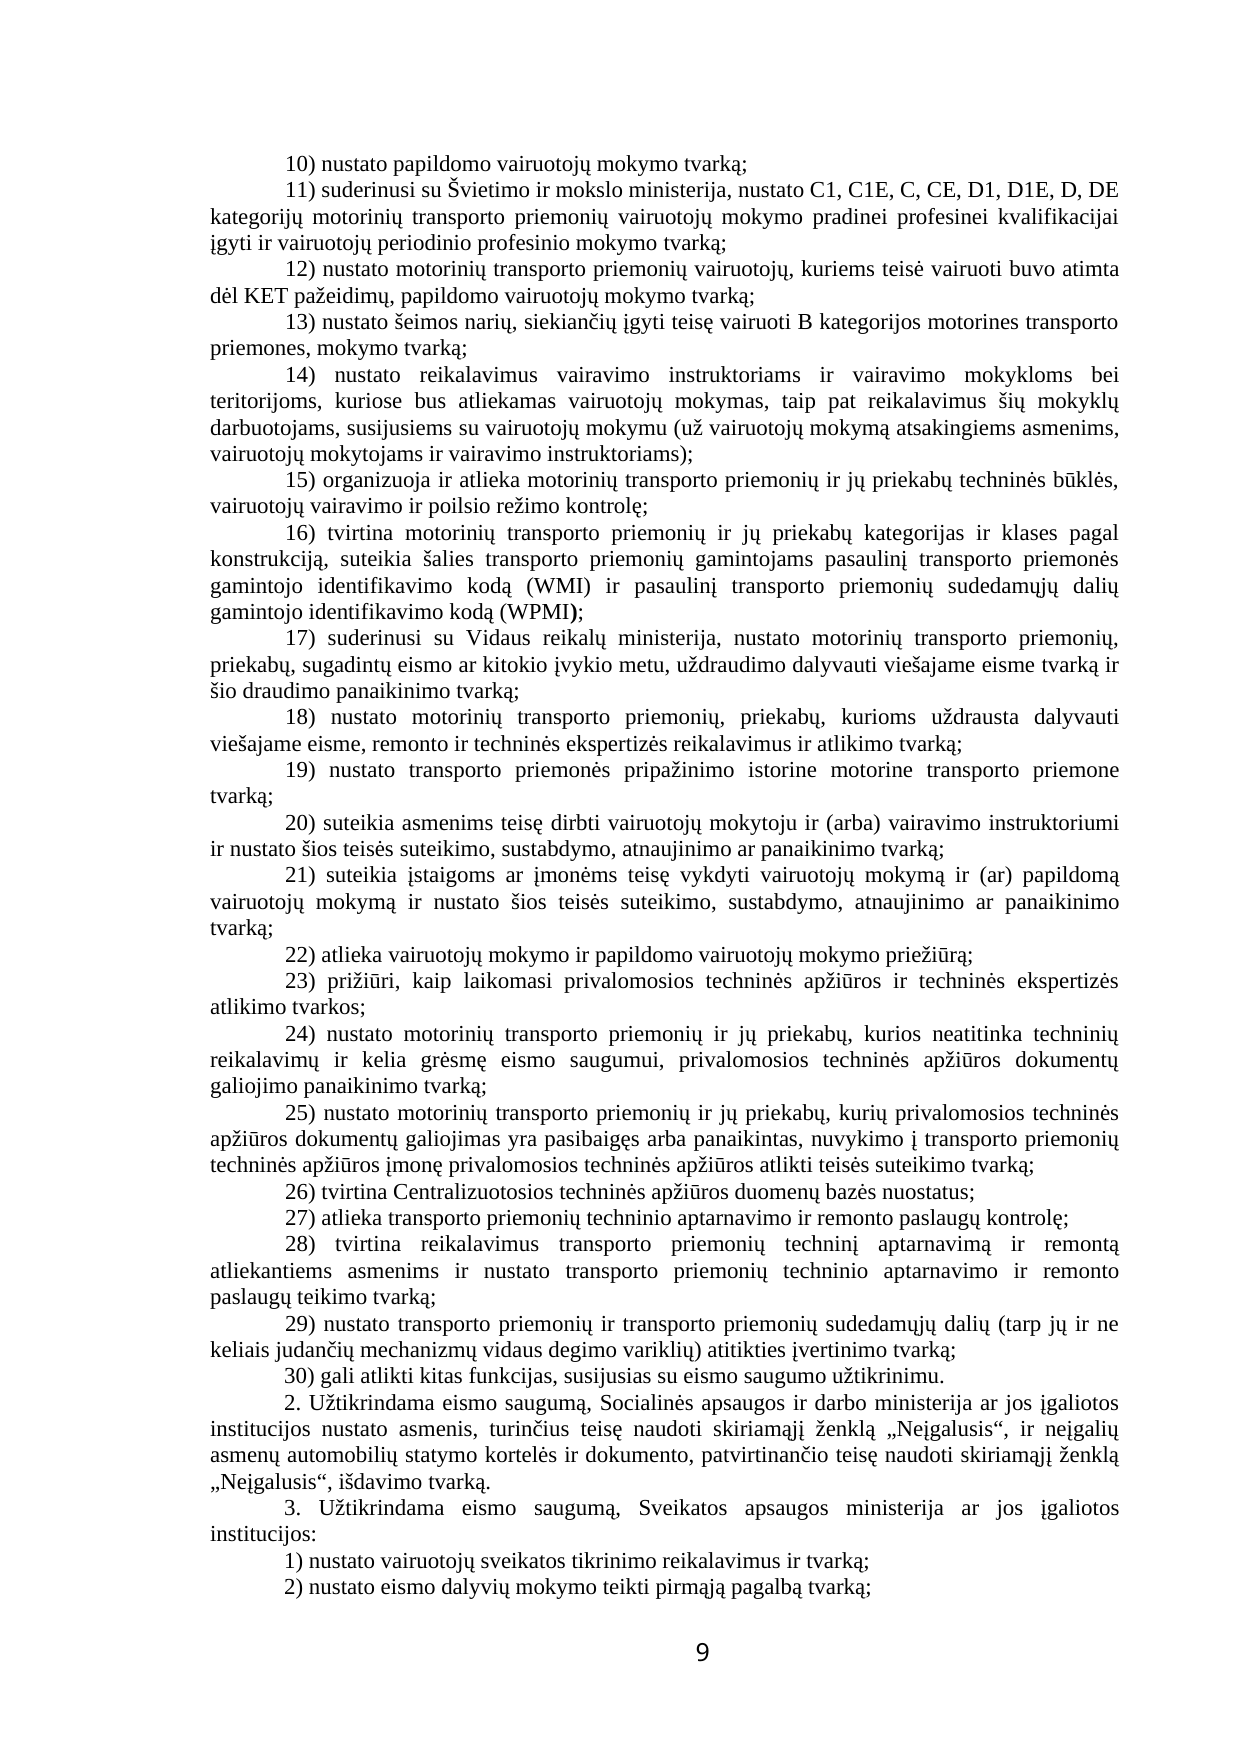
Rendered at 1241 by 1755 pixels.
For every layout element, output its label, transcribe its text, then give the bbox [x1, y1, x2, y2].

text 2) nustato eismo dalyvių mokymo teikti pirmąją pagalbą tvarką; [210, 1573, 1120, 1599]
text 13) nustato šeimos narių, siekiančių įgyti teisę vairuoti B kategorijos motorines transporto priemones, mokymo tvarką; [210, 308, 1120, 361]
text 19) nustato transporto priemonės pripažinimo istorine motorine transporto priemone tvarką; [210, 756, 1120, 809]
text 18) nustato motorinių transporto priemonių, priekabų, kurioms uždrausta dalyvauti viešajame eisme, remonto ir techninės ekspertizės reikalavimus ir atlikimo tvarką; [210, 703, 1120, 756]
text 1) nustato vairuotojų sveikatos tikrinimo reikalavimus ir tvarką; [210, 1547, 1120, 1573]
text 15) organizuoja ir atlieka motorinių transporto priemonių ir jų priekabų techninės būklės, vairuotojų vairavimo ir poilsio režimo kontrolę; [210, 466, 1120, 519]
text 30) gali atlikti kitas funkcijas, susijusias su eismo saugumo užtikrinimu. [210, 1362, 1120, 1389]
text 25) nustato motorinių transporto priemonių ir jų priekabų, kurių privalomosios techninės apžiūros dokumentų galiojimas yra pasibaigęs arba panaikintas, nuvykimo į transporto priemonių techninės apžiūros įmonę privalomosios techninės apžiūros atlikti teisės suteikimo tvarką; [210, 1099, 1120, 1178]
text 24) nustato motorinių transporto priemonių ir jų priekabų, kurios neatitinka techninių reikalavimų ir kelia grėsmę eismo saugumui, privalomosios techninės apžiūros dokumentų galiojimo panaikinimo tvarką; [210, 1020, 1120, 1099]
text 21) suteikia įstaigoms ar įmonėms teisę vykdyti vairuotojų mokymą ir (ar) papildomą vairuotojų mokymą ir nustato šios teisės suteikimo, sustabdymo, atnaujinimo ar panaikinimo tvarką; [210, 862, 1120, 941]
text 28) tvirtina reikalavimus transporto priemonių techninį aptarnavimą ir remontą atliekantiems asmenims ir nustato transporto priemonių techninio aptarnavimo ir remonto paslaugų teikimo tvarką; [210, 1231, 1120, 1309]
text 14) nustato reikalavimus vairavimo instruktoriams ir vairavimo mokykloms bei teritorijoms, kuriose bus atliekamas vairuotojų mokymas, taip pat reikalavimus šių mokyklų darbuotojams, susijusiems su vairuotojų mokymu (už vairuotojų mokymą atsakingiems asmenims, vairuotojų mokytojams ir vairavimo instruktoriams); [210, 361, 1120, 466]
text 2. Užtikrindama eismo saugumą, Socialinės apsaugos ir darbo ministerija ar jos įgaliotos institucijos nustato asmenis, turinčius teisę naudoti skiriamąjį ženklą „Neįgalusis“, ir neįgalių asmenų automobilių statymo kortelės ir dokumento, patvirtinančio teisę naudoti skiriamąjį ženklą „Neįgalusis“, išdavimo tvarką. [210, 1389, 1120, 1494]
text 22) atlieka vairuotojų mokymo ir papildomo vairuotojų mokymo priežiūrą; [210, 941, 1120, 967]
text 12) nustato motorinių transporto priemonių vairuotojų, kuriems teisė vairuoti buvo atimta dėl KET pažeidimų, papildomo vairuotojų mokymo tvarką; [210, 255, 1120, 308]
text 27) atlieka transporto priemonių techninio aptarnavimo ir remonto paslaugų kontrolę; [210, 1204, 1120, 1231]
text 17) suderinusi su Vidaus reikalų ministerija, nustato motorinių transporto priemonių, priekabų, sugadintų eismo ar kitokio įvykio metu, uždraudimo dalyvauti viešajame eisme tvarką ir šio draudimo panaikinimo tvarką; [210, 624, 1120, 703]
text 26) tvirtina Centralizuotosios techninės apžiūros duomenų bazės nuostatus; [210, 1178, 1120, 1204]
text 23) prižiūri, kaip laikomasi privalomosios techninės apžiūros ir techninės ekspertizės atlikimo tvarkos; [210, 967, 1120, 1020]
text 10) nustato papildomo vairuotojų mokymo tvarką; [210, 150, 1120, 176]
text 16) tvirtina motorinių transporto priemonių ir jų priekabų kategorijas ir klases pagal konstrukciją, suteikia šalies transporto priemonių gamintojams pasaulinį transporto priemonės gamintojo identifikavimo kodą (WMI) ir pasaulinį transporto priemonių sudedamųjų dalių gamintojo identifikavimo kodą (WPMI); [210, 519, 1120, 624]
text 11) suderinusi su Švietimo ir mokslo ministerija, nustato C1, C1E, C, CE, D1, D1E, D, DE kategorijų motorinių transporto priemonių vairuotojų mokymo pradinei profesinei kvalifikacijai įgyti ir vairuotojų periodinio profesinio mokymo tvarką; [210, 176, 1120, 255]
text 29) nustato transporto priemonių ir transporto priemonių sudedamųjų dalių (tarp jų ir ne keliais judančių mechanizmų vidaus degimo variklių) atitikties įvertinimo tvarką; [210, 1309, 1120, 1362]
text 3. Užtikrindama eismo saugumą, Sveikatos apsaugos ministerija ar jos įgaliotos institucijos: [210, 1494, 1120, 1547]
text 20) suteikia asmenims teisę dirbti vairuotojų mokytoju ir (arba) vairavimo instruktoriumi ir nustato šios teisės suteikimo, sustabdymo, atnaujinimo ar panaikinimo tvarką; [210, 809, 1120, 862]
